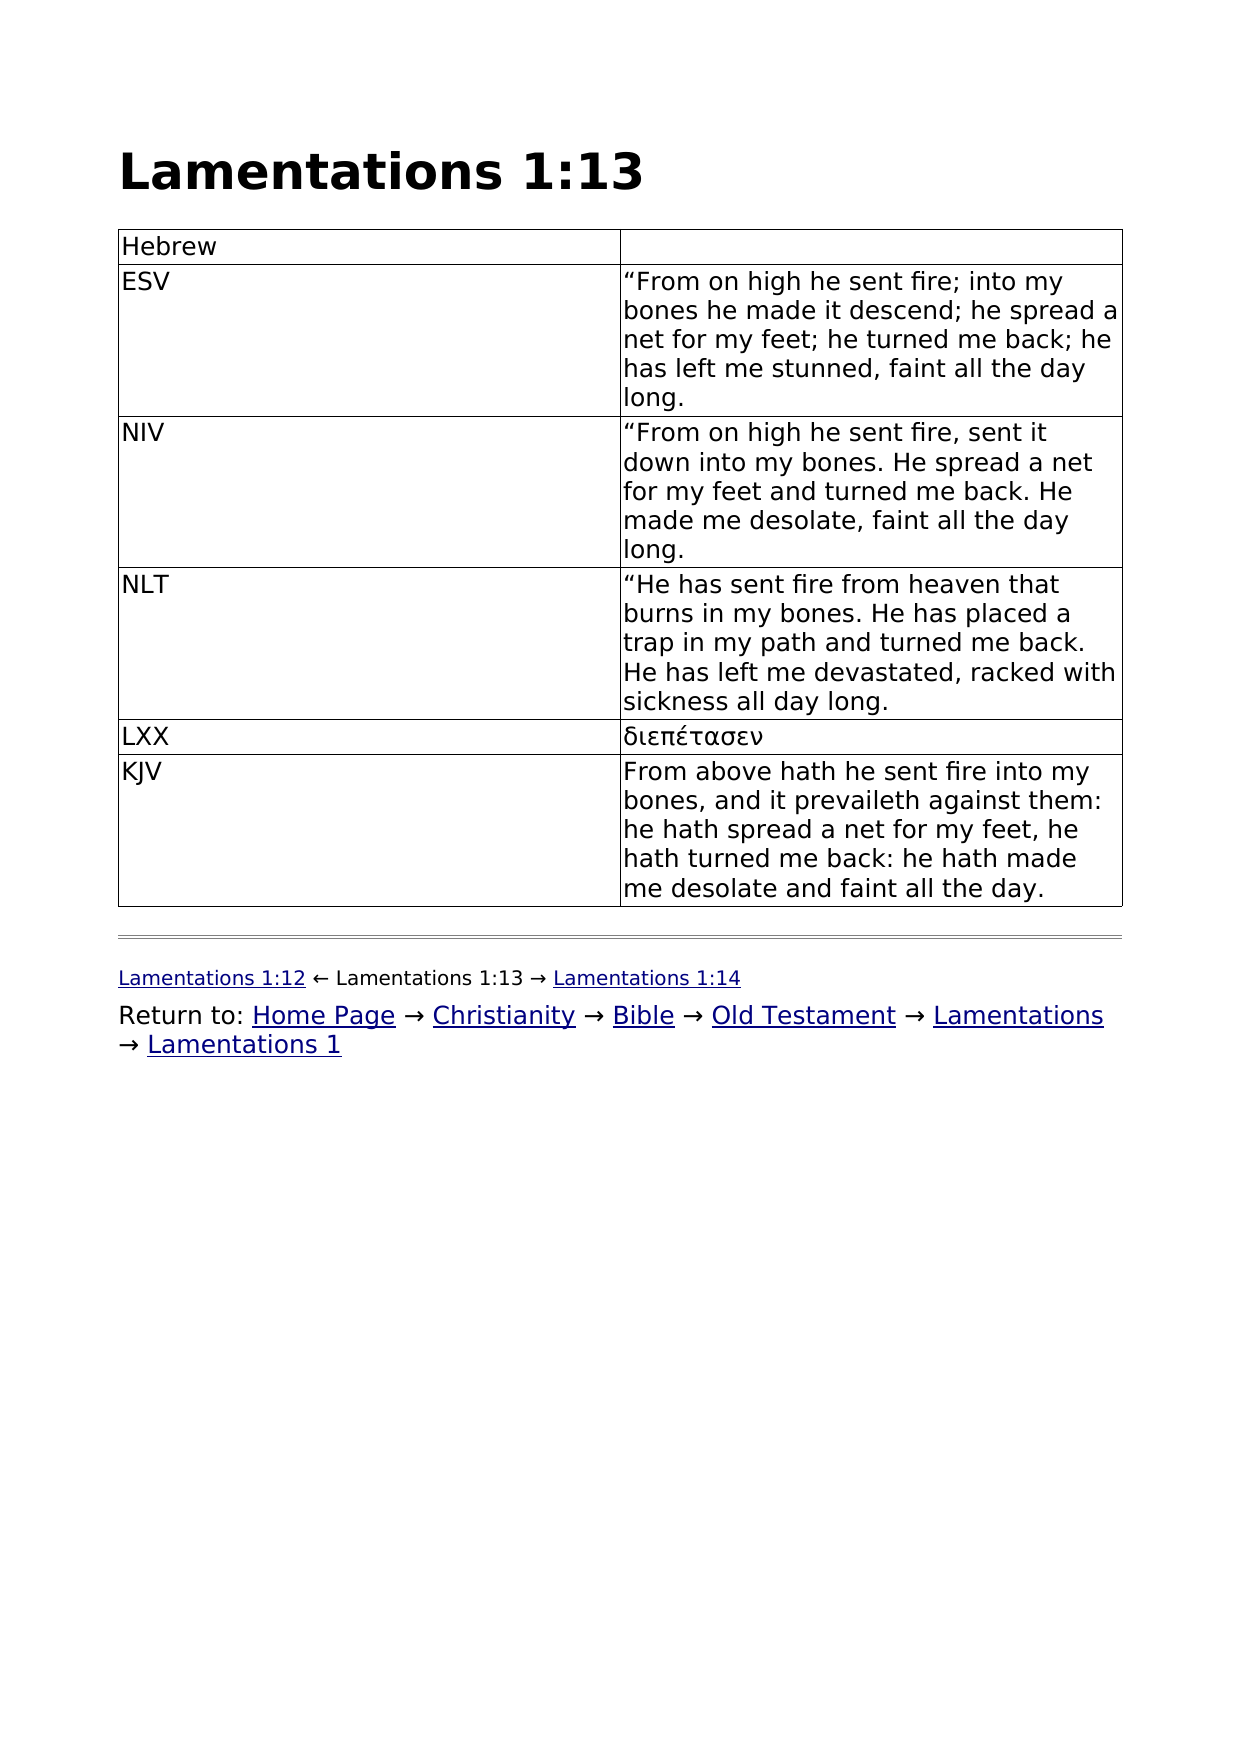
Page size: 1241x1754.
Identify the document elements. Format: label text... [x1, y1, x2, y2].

table_header [621, 230, 1122, 264]
table_cell “He has sent fire from heaven that burns in my bones. He has placed a trap in my path and turned me back. He has left me devastated, racked with sickness all day long. [621, 568, 1122, 719]
table_cell NIV [119, 417, 620, 567]
text Return to: Home Page → Christianity → Bible → Old Testament → Lamentations → Lamentations 1 [118, 1001, 1122, 1059]
table_cell ESV [119, 265, 620, 416]
subtitle Lamentations 1:13 [118, 143, 1122, 201]
text Lamentations 1:12 ← Lamentations 1:13 → Lamentations 1:14 [118, 967, 1122, 1001]
table_cell “From on high he sent fire; into my bones he made it descend; he spread a net for my feet; he turned me back; he has left me stunned, faint all the day long. [621, 265, 1122, 416]
table_cell LXX [119, 720, 620, 754]
table_cell NLT [119, 568, 620, 719]
table_cell KJV [119, 755, 620, 906]
table_cell διεπέτασεν [621, 720, 1122, 754]
table_cell From above hath he sent fire into my bones, and it prevaileth against them: he hath spread a net for my feet, he hath turned me back: he hath made me desolate and faint all the day. [621, 755, 1122, 906]
table_cell “From on high he sent fire, sent it down into my bones. He spread a net for my feet and turned me back. He made me desolate, faint all the day long. [621, 417, 1122, 567]
table_header Hebrew [119, 230, 620, 264]
